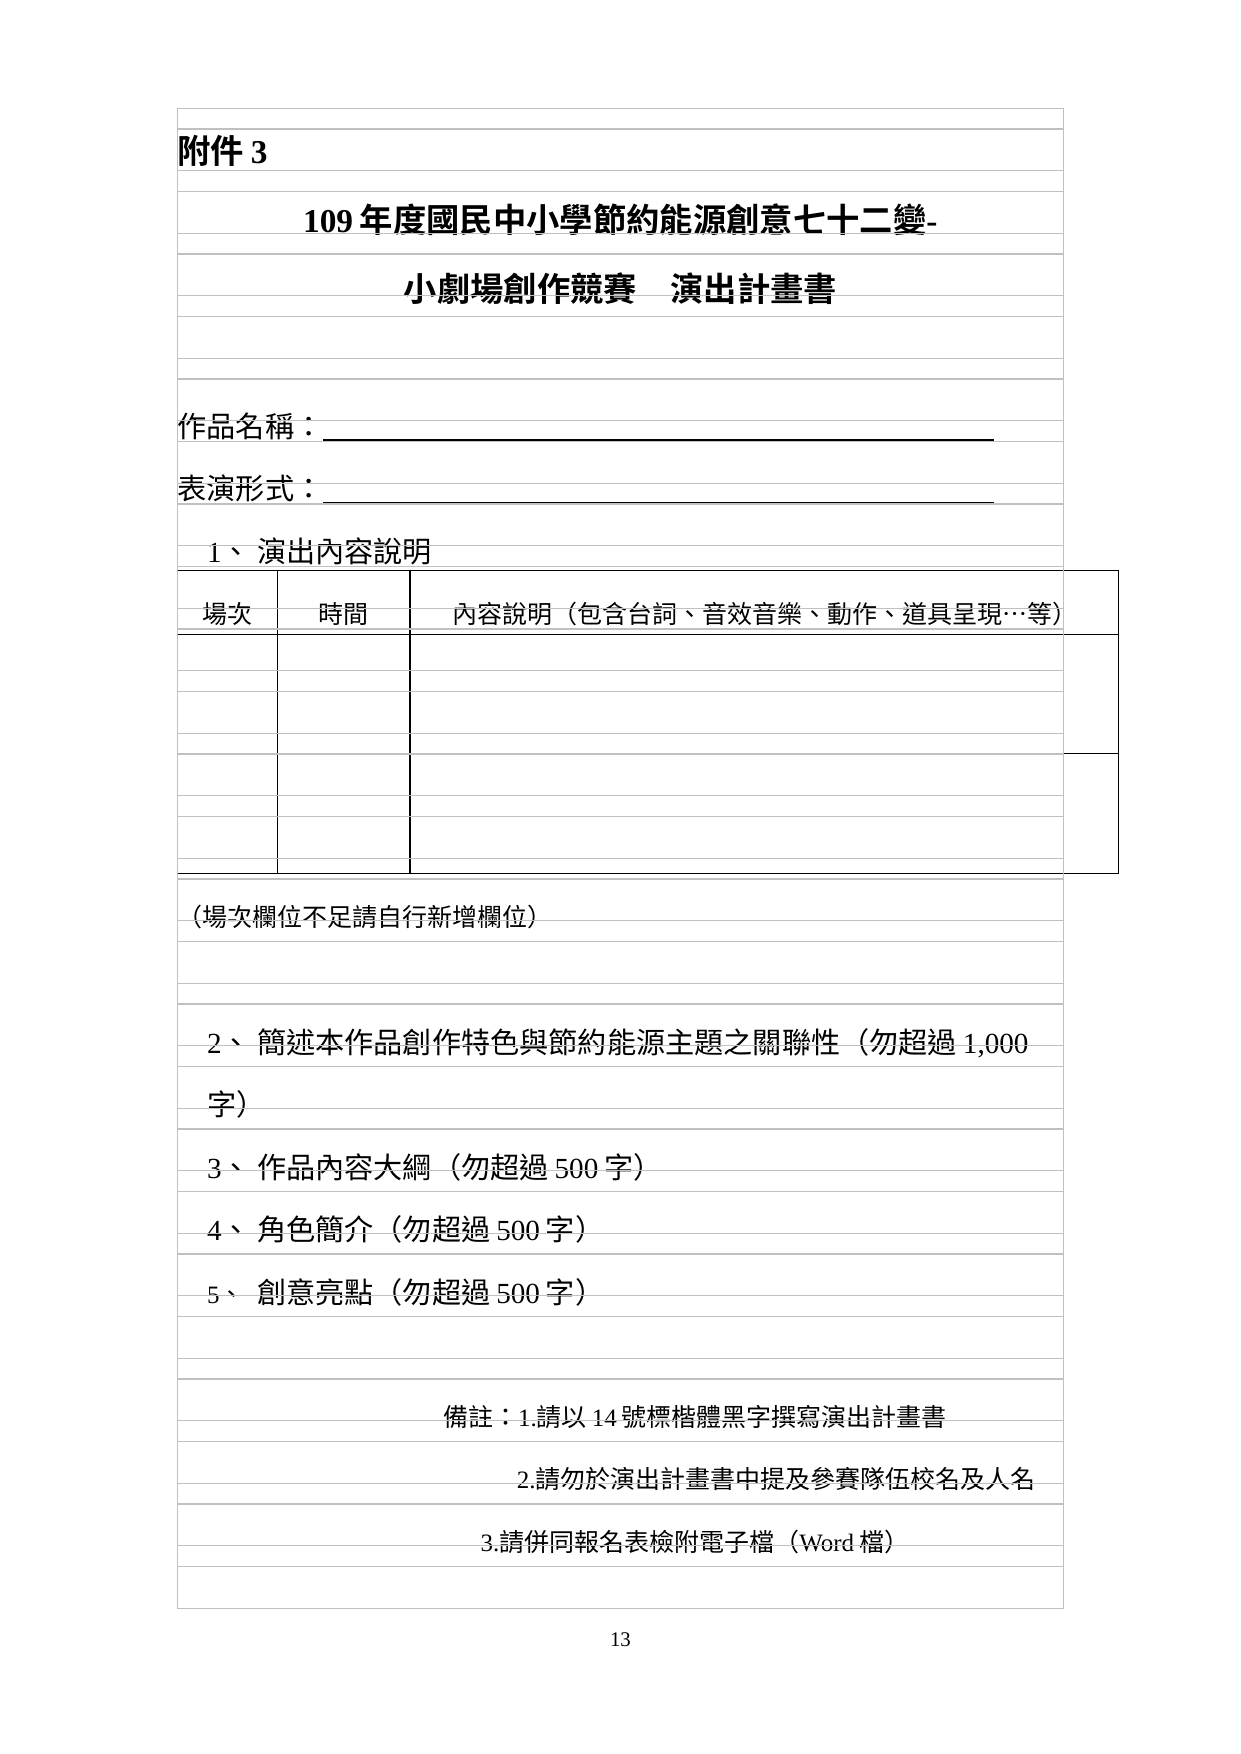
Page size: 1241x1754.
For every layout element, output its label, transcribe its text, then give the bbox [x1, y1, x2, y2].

text 備註：1.請以14號標楷體黑字撰寫演出計畫書 2.請勿於演出計畫書中提及參賽隊伍校名及人名 [443, 1374, 1063, 1378]
table_cell [278, 671, 409, 691]
list 簡述本作品創作特色與節約能源主題之關聯性（勿超過1,000字） [207, 1067, 1063, 1108]
text （場次欄位不足請自行新增欄位） [178, 921, 1063, 936]
table_cell [411, 796, 1063, 816]
table_cell [178, 817, 277, 858]
text 表演形式： [178, 445, 1063, 483]
list 角色簡介（勿超過500字） [207, 1192, 1063, 1233]
table_cell [411, 755, 1063, 795]
table_cell [178, 859, 277, 873]
list 創意亮點（勿超過500字） [207, 1296, 1063, 1311]
table_cell [178, 755, 277, 795]
table_cell [178, 734, 277, 753]
text 備註：1.請以14號標楷體黑字撰寫演出計畫書 2.請勿於演出計畫書中提及參賽隊伍校名及人名 [443, 1380, 1063, 1420]
table_header 場次 [178, 609, 277, 628]
table_cell [411, 635, 1063, 670]
table_cell [278, 692, 409, 733]
list 演出內容說明 [207, 546, 1063, 566]
text 3.請併同報名表檢附電子檔（Word檔） [443, 1546, 1063, 1561]
list 演出內容說明 [207, 508, 1063, 545]
text [178, 176, 1063, 191]
table_header 內容說明（包含台詞、音效音樂、動作、道具呈現…等） [1064, 571, 1118, 634]
list 簡述本作品創作特色與節約能源主題之關聯性（勿超過1,000字） [207, 1005, 1063, 1045]
text 備註：1.請以14號標楷體黑字撰寫演出計畫書 2.請勿於演出計畫書中提及參賽隊伍校名及人名 [443, 1442, 1063, 1483]
table_cell [178, 692, 277, 733]
text 109年度國民中小學節約能源創意七十二變- [178, 192, 1063, 233]
text 備註：1.請以14號標楷體黑字撰寫演出計畫書 2.請勿於演出計畫書中提及參賽隊伍校名及人名 [443, 1484, 1063, 1499]
list 角色簡介（勿超過500字） [207, 1234, 1063, 1249]
table_cell [411, 817, 1063, 858]
table_cell [278, 796, 409, 816]
table_cell [278, 859, 409, 873]
text （場次欄位不足請自行新增欄位） [178, 880, 1063, 920]
table_cell [411, 734, 1063, 753]
list 創意亮點（勿超過500字） [207, 1255, 1063, 1295]
list 簡述本作品創作特色與節約能源主題之關聯性（勿超過1,000字） [207, 1046, 1063, 1066]
table_cell [278, 755, 409, 795]
table_header [178, 571, 277, 608]
table_cell [278, 635, 409, 670]
table_header 內容說明（包含台詞、音效音樂、動作、道具呈現…等） [411, 630, 1063, 634]
table_cell [411, 671, 1063, 691]
text 附件3 [178, 130, 1063, 170]
table_header 時間 [278, 609, 409, 628]
text 小劇場創作競賽 演出計畫書 [178, 245, 1063, 253]
text 表演形式： [178, 484, 190, 493]
list 角色簡介（勿超過500字） [207, 1186, 1063, 1191]
list 作品內容大綱（勿超過500字） [207, 1130, 1063, 1170]
table_header [178, 630, 277, 634]
table_header 內容說明（包含台詞、音效音樂、動作、道具呈現…等） [411, 571, 1063, 608]
table_cell [178, 796, 277, 816]
text 表演形式： [178, 484, 1063, 503]
text 3.請併同報名表檢附電子檔（Word檔） [443, 1505, 1063, 1545]
table_cell [278, 734, 409, 753]
list 創意亮點（勿超過500字） [207, 1249, 1063, 1253]
list 簡述本作品創作特色與節約能源主題之關聯性（勿超過1,000字） [207, 1109, 1063, 1124]
text 備註：1.請以14號標楷體黑字撰寫演出計畫書 2.請勿於演出計畫書中提及參賽隊伍校名及人名 [443, 1421, 1063, 1441]
text （場次欄位不足請自行新增欄位） [178, 874, 1063, 878]
table_cell [1064, 754, 1118, 873]
table_cell [411, 692, 1063, 733]
text [178, 234, 1063, 239]
table_cell [178, 635, 277, 670]
list 作品內容大綱（勿超過500字） [207, 1124, 1063, 1128]
table_cell [411, 859, 1063, 873]
table_cell [1064, 635, 1118, 753]
table_header 內容說明（包含台詞、音效音樂、動作、道具呈現…等） [411, 609, 1063, 628]
list 作品內容大綱（勿超過500字） [207, 1171, 1063, 1186]
text 作品名稱： [178, 383, 1063, 420]
text [178, 109, 1063, 128]
list 簡述本作品創作特色與節約能源主題之關聯性（勿超過1,000字） [207, 999, 1063, 1003]
table_cell [278, 817, 409, 858]
text 小劇場創作競賽 演出計畫書 [178, 296, 1063, 308]
table_cell [178, 671, 277, 691]
table_header [278, 571, 409, 608]
text 作品名稱： [178, 421, 1063, 441]
text 3.請併同報名表檢附電子檔（Word檔） [443, 1499, 1063, 1503]
table_header [278, 630, 409, 634]
text 小劇場創作競賽 演出計畫書 [178, 255, 1063, 295]
